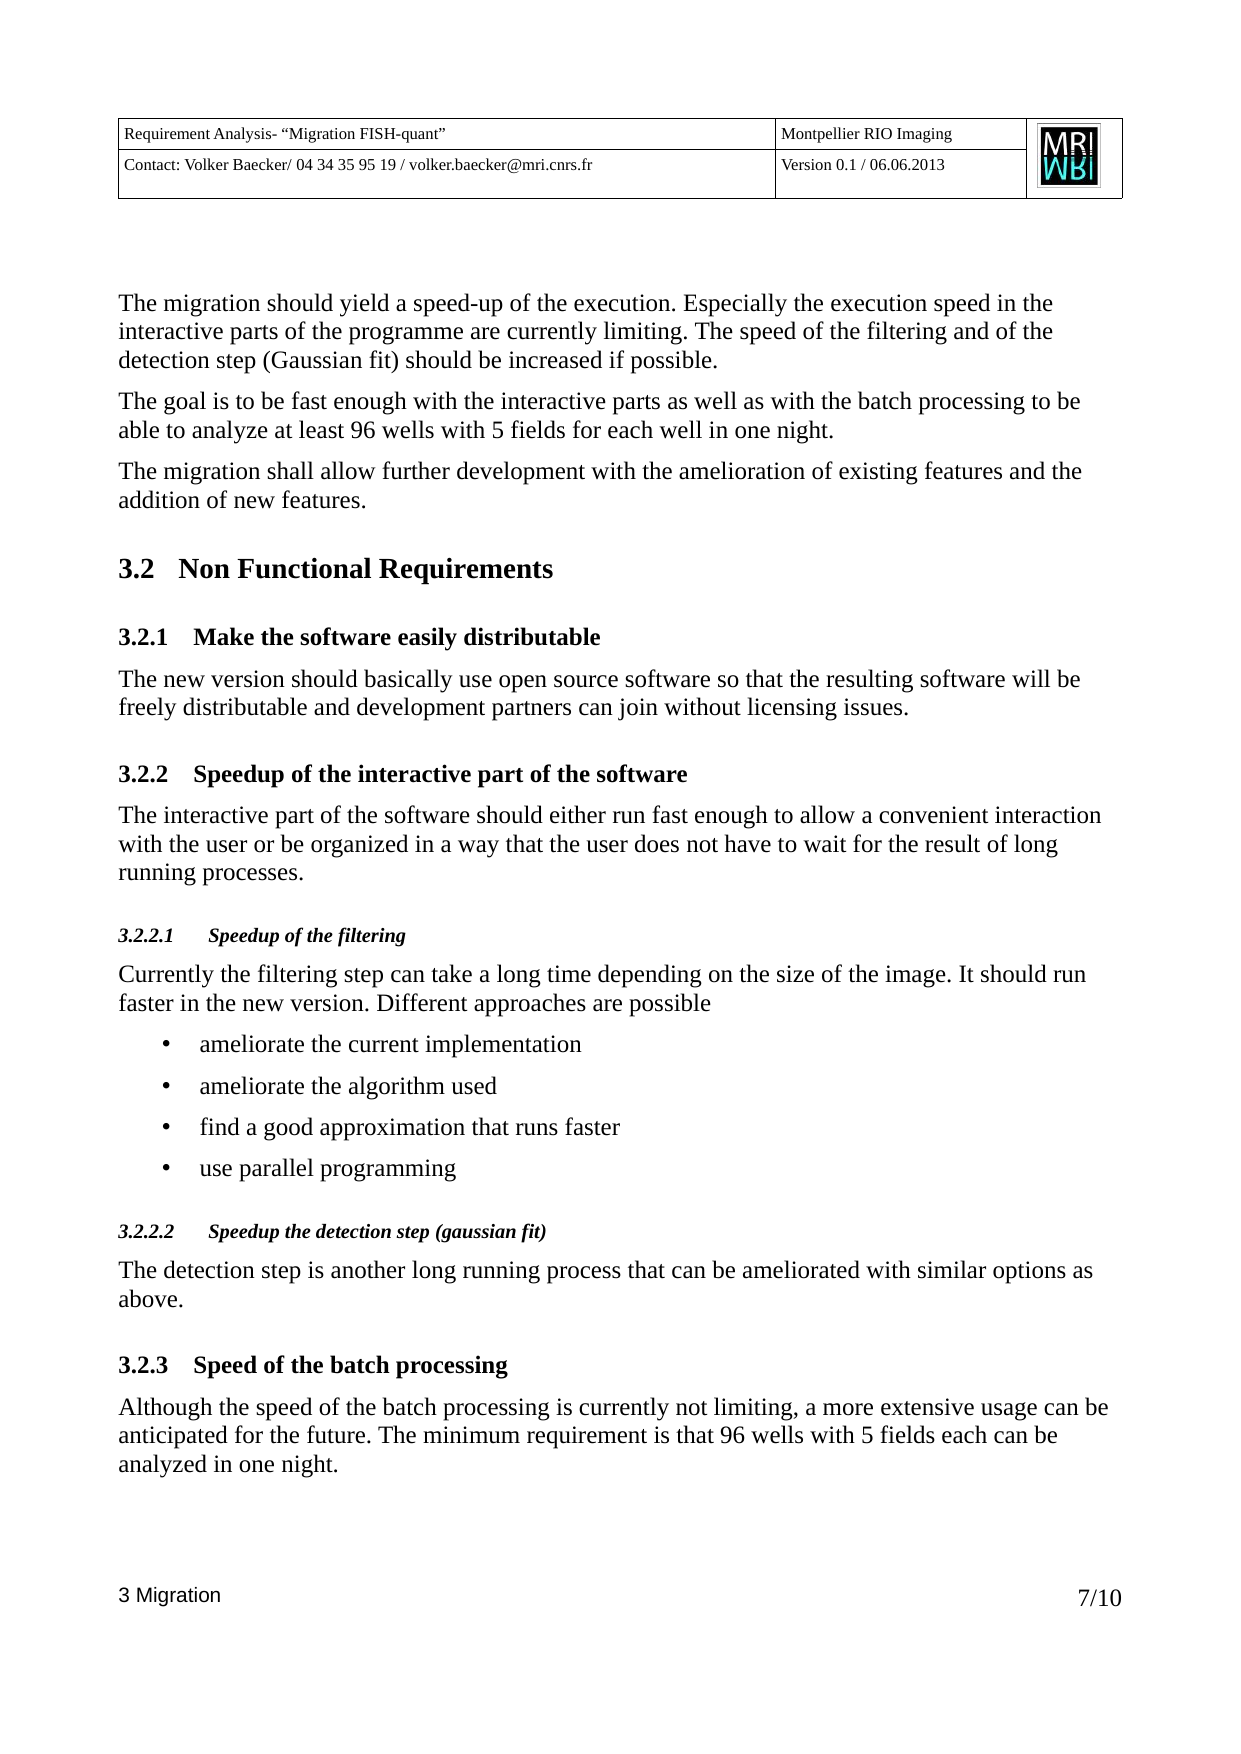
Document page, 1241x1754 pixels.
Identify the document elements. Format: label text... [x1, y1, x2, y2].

subtitle Speedup of the interactive part of the software [118, 759, 1122, 787]
text The new version should basically use open source software so that the resulting software will be freely distributable and development partners can join without licensing issues. [118, 664, 1122, 721]
text Currently the filtering step can take a long time depending on the size of the image. It should run faster in the new version. Different approaches are possible [118, 959, 1122, 1017]
picture [1037, 123, 1101, 188]
subtitle Speedup of the filtering [118, 924, 1122, 947]
text The detection step is another long running process that can be ameliorated with similar options as above. [118, 1256, 1122, 1313]
subtitle Make the software easily distributable [118, 622, 1122, 651]
text The migration should yield a speed-up of the execution. Especially the execution speed in the interactive parts of the programme are currently limiting. The speed of the filtering and of the detection step (Gaussian fit) should be increased if possible. [118, 288, 1122, 374]
list find a good approximation that runs faster [162, 1112, 1122, 1141]
subtitle Speedup the detection step (gaussian fit) [118, 1219, 1122, 1243]
subtitle Speed of the batch processing [118, 1351, 1122, 1379]
list use parallel programming [162, 1153, 1122, 1182]
text The migration shall allow further development with the amelioration of existing features and the addition of new features. [118, 456, 1122, 514]
text Although the speed of the batch processing is currently not limiting, a more extensive usage can be anticipated for the future. The minimum requirement is that 96 wells with 5 fields each can be analyzed in one night. [118, 1392, 1122, 1478]
list ameliorate the algorithm used [162, 1071, 1122, 1099]
text The interactive part of the software should either run fast enough to allow a convenient interaction with the user or be organized in a way that the user does not have to wait for the result of long running processes. [118, 800, 1122, 886]
list ameliorate the current implementation [162, 1029, 1122, 1058]
subtitle Non Functional Requirements [118, 551, 1122, 585]
text The goal is to be fast enough with the interactive parts as well as with the batch processing to be able to analyze at least 96 wells with 5 fields for each well in one night. [118, 386, 1122, 444]
